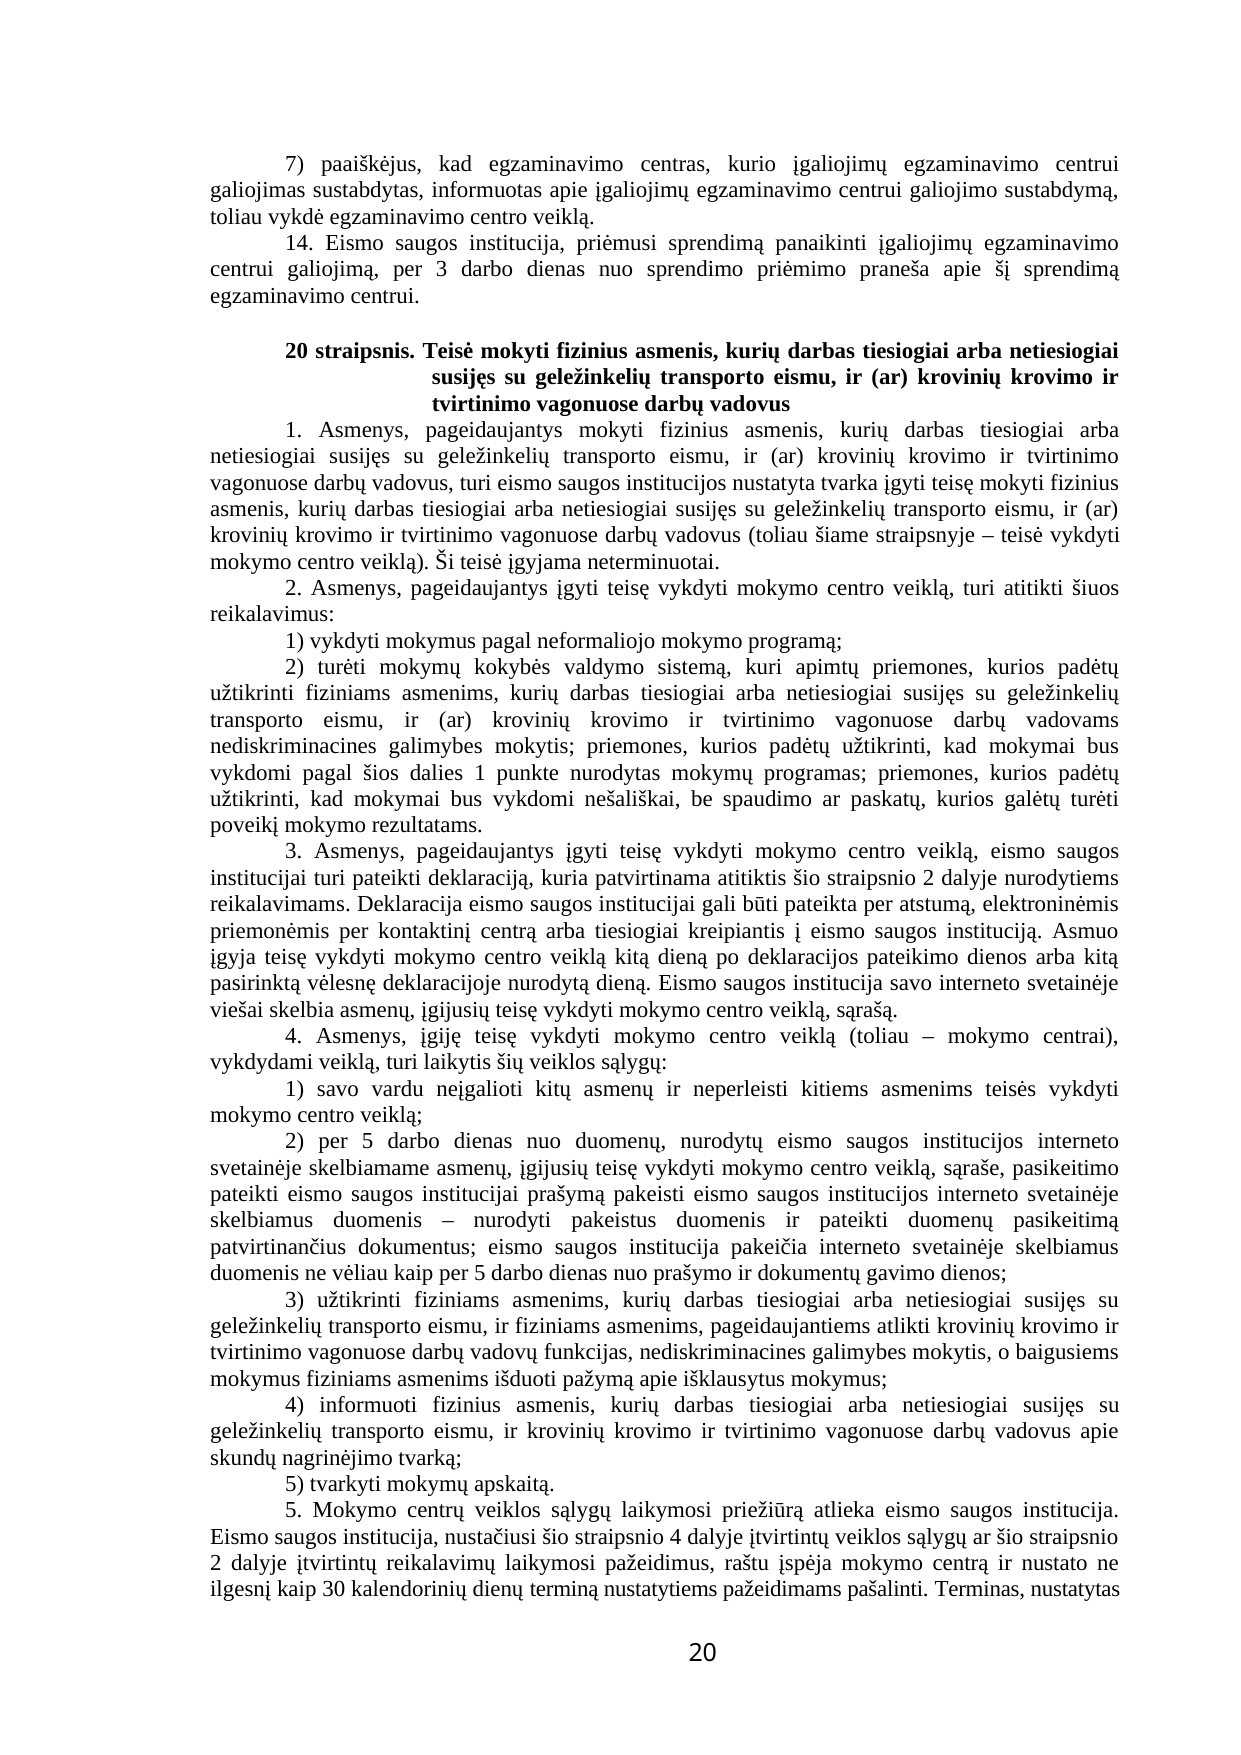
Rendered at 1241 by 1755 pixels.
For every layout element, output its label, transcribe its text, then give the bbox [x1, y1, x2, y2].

text 4. Asmenys, įgiję teisę vykdyti mokymo centro veiklą (toliau – mokymo centrai), vykdydami veiklą, turi laikytis šių veiklos sąlygų: [210, 1022, 1120, 1075]
text 20 straipsnis. Teisė mokyti fizinius asmenis, kurių darbas tiesiogiai arba netiesiogiai susijęs su geležinkelių transporto eismu, ir (ar) krovinių krovimo ir tvirtinimo vagonuose darbų vadovus [285, 337, 1120, 416]
text 7) paaiškėjus, kad egzaminavimo centras, kurio įgaliojimų egzaminavimo centrui galiojimas sustabdytas, informuotas apie įgaliojimų egzaminavimo centrui galiojimo sustabdymą, toliau vykdė egzaminavimo centro veiklą. [210, 150, 1120, 229]
text 2) per 5 darbo dienas nuo duomenų, nurodytų eismo saugos institucijos interneto svetainėje skelbiamame asmenų, įgijusių teisę vykdyti mokymo centro veiklą, sąraše, pasikeitimo pateikti eismo saugos institucijai prašymą pakeisti eismo saugos institucijos interneto svetainėje skelbiamus duomenis – nurodyti pakeistus duomenis ir pateikti duomenų pasikeitimą patvirtinančius dokumentus; eismo saugos institucija pakeičia interneto svetainėje skelbiamus duomenis ne vėliau kaip per 5 darbo dienas nuo prašymo ir dokumentų gavimo dienos; [210, 1127, 1120, 1286]
text 4) informuoti fizinius asmenis, kurių darbas tiesiogiai arba netiesiogiai susijęs su geležinkelių transporto eismu, ir krovinių krovimo ir tvirtinimo vagonuose darbų vadovus apie skundų nagrinėjimo tvarką; [210, 1391, 1120, 1470]
text 2) turėti mokymų kokybės valdymo sistemą, kuri apimtų priemones, kurios padėtų užtikrinti fiziniams asmenims, kurių darbas tiesiogiai arba netiesiogiai susijęs su geležinkelių transporto eismu, ir (ar) krovinių krovimo ir tvirtinimo vagonuose darbų vadovams nediskriminacines galimybes mokytis; priemones, kurios padėtų užtikrinti, kad mokymai bus vykdomi pagal šios dalies 1 punkte nurodytas mokymų programas; priemones, kurios padėtų užtikrinti, kad mokymai bus vykdomi nešališkai, be spaudimo ar paskatų, kurios galėtų turėti poveikį mokymo rezultatams. [210, 653, 1120, 838]
text 3. Asmenys, pageidaujantys įgyti teisę vykdyti mokymo centro veiklą, eismo saugos institucijai turi pateikti deklaraciją, kuria patvirtinama atitiktis šio straipsnio 2 dalyje nurodytiems reikalavimams. Deklaracija eismo saugos institucijai gali būti pateikta per atstumą, elektroninėmis priemonėmis per kontaktinį centrą arba tiesiogiai kreipiantis į eismo saugos instituciją. Asmuo įgyja teisę vykdyti mokymo centro veiklą kitą dieną po deklaracijos pateikimo dienos arba kitą pasirinktą vėlesnę deklaracijoje nurodytą dieną. Eismo saugos institucija savo interneto svetainėje viešai skelbia asmenų, įgijusių teisę vykdyti mokymo centro veiklą, sąrašą. [210, 838, 1120, 1022]
text 2. Asmenys, pageidaujantys įgyti teisę vykdyti mokymo centro veiklą, turi atitikti šiuos reikalavimus: [210, 574, 1120, 627]
text 3) užtikrinti fiziniams asmenims, kurių darbas tiesiogiai arba netiesiogiai susijęs su geležinkelių transporto eismu, ir fiziniams asmenims, pageidaujantiems atlikti krovinių krovimo ir tvirtinimo vagonuose darbų vadovų funkcijas, nediskriminacines galimybes mokytis, o baigusiems mokymus fiziniams asmenims išduoti pažymą apie išklausytus mokymus; [210, 1286, 1120, 1391]
text 14. Eismo saugos institucija, priėmusi sprendimą panaikinti įgaliojimų egzaminavimo centrui galiojimą, per 3 darbo dienas nuo sprendimo priėmimo praneša apie šį sprendimą egzaminavimo centrui. [210, 229, 1120, 308]
text 5. Mokymo centrų veiklos sąlygų laikymosi priežiūrą atlieka eismo saugos institucija. Eismo saugos institucija, nustačiusi šio straipsnio 4 dalyje įtvirtintų veiklos sąlygų ar šio straipsnio 2 dalyje įtvirtintų reikalavimų laikymosi pažeidimus, raštu įspėja mokymo centrą ir nustato ne ilgesnį kaip 30 kalendorinių dienų terminą nustatytiems pažeidimams pašalinti. Terminas, nustatytas [210, 1496, 1120, 1602]
text 1. Asmenys, pageidaujantys mokyti fizinius asmenis, kurių darbas tiesiogiai arba netiesiogiai susijęs su geležinkelių transporto eismu, ir (ar) krovinių krovimo ir tvirtinimo vagonuose darbų vadovus, turi eismo saugos institucijos nustatyta tvarka įgyti teisę mokyti fizinius asmenis, kurių darbas tiesiogiai arba netiesiogiai susijęs su geležinkelių transporto eismu, ir (ar) krovinių krovimo ir tvirtinimo vagonuose darbų vadovus (toliau šiame straipsnyje – teisė vykdyti mokymo centro veiklą). Ši teisė įgyjama neterminuotai. [210, 416, 1120, 574]
text 1) savo vardu neįgalioti kitų asmenų ir neperleisti kitiems asmenims teisės vykdyti mokymo centro veiklą; [210, 1075, 1120, 1127]
text 5) tvarkyti mokymų apskaitą. [210, 1470, 1120, 1496]
text 1) vykdyti mokymus pagal neformaliojo mokymo programą; [210, 627, 1120, 653]
